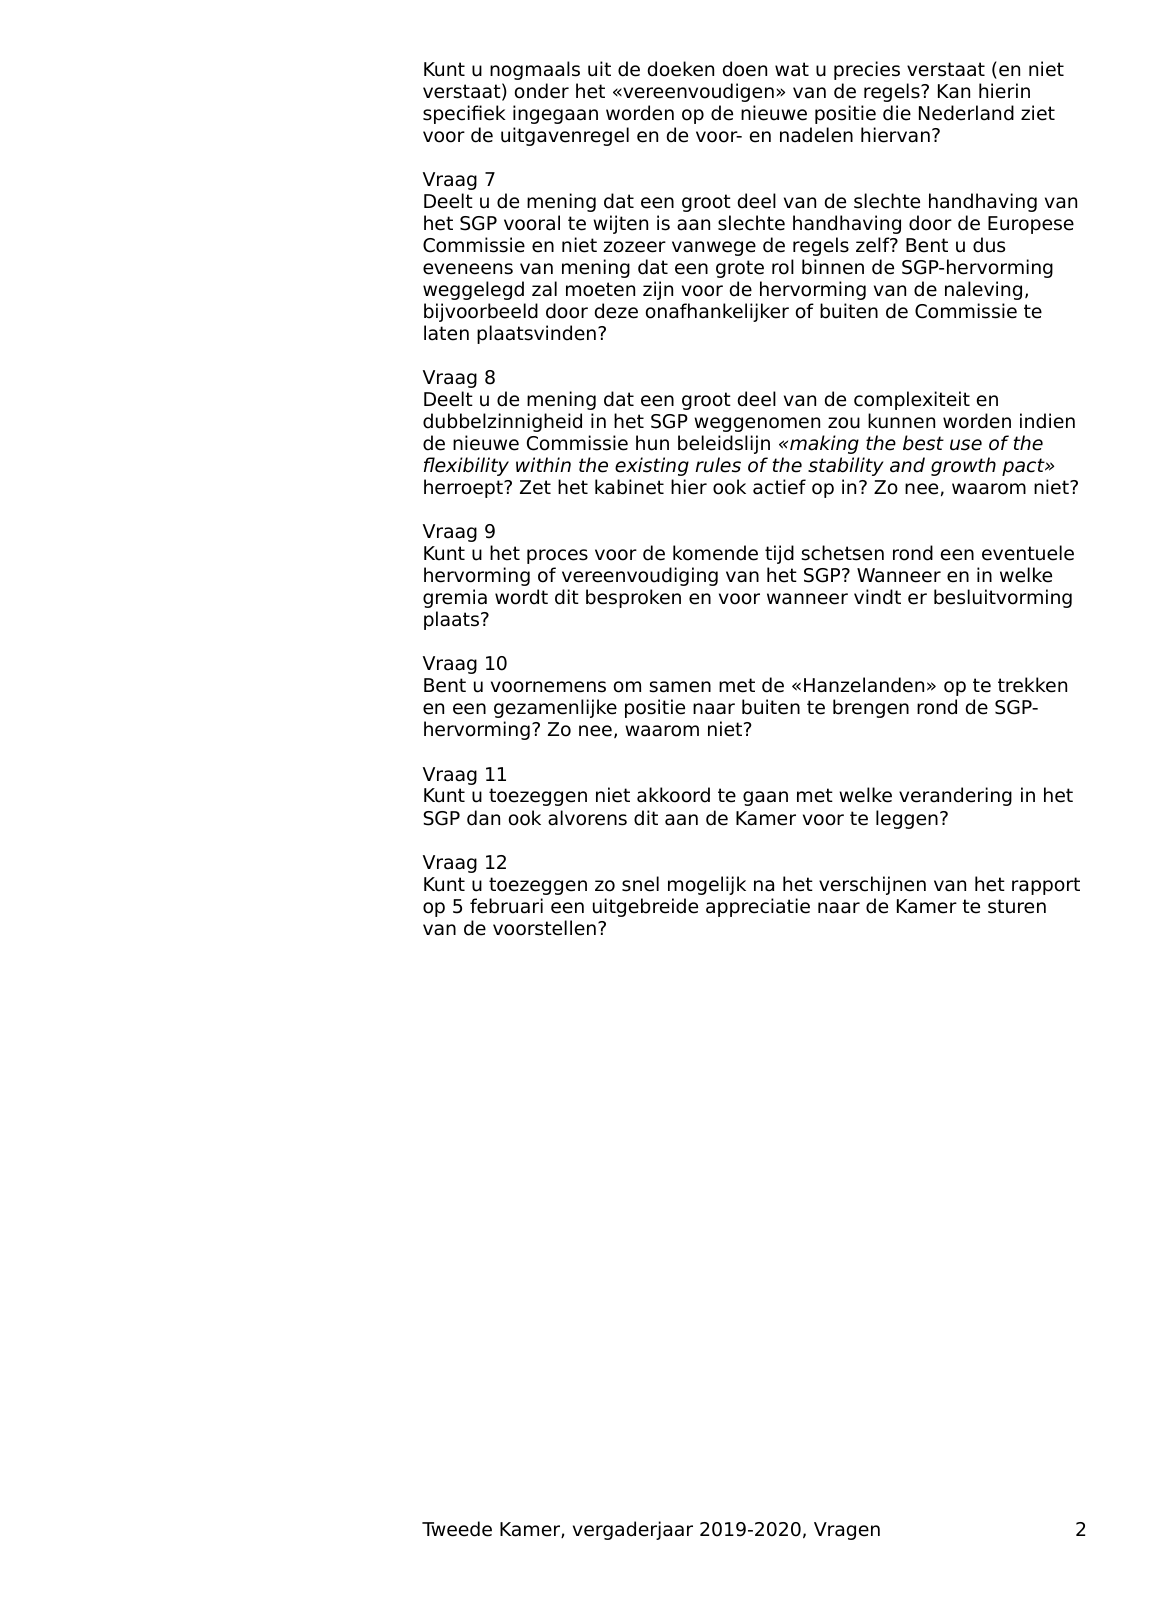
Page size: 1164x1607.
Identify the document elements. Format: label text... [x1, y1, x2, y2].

text Deelt u de mening dat een groot deel van de slechte handhaving van het SGP vooral te wijten is aan slechte handhaving door de Europese Commissie en niet zozeer vanwege de regels zelf? Bent u dus eveneens van mening dat een grote rol binnen de SGP-hervorming weggelegd zal moeten zijn voor de hervorming van de naleving, bijvoorbeeld door deze onafhankelijker of buiten de Commissie te laten plaatsvinden? [422, 191, 1087, 345]
text Vraag 8 [422, 367, 1087, 389]
text Kunt u toezeggen niet akkoord te gaan met welke verandering in het SGP dan ook alvorens dit aan de Kamer voor te leggen? [422, 785, 1087, 829]
text Vraag 12 [422, 852, 1087, 873]
text Vraag 10 [422, 653, 1087, 675]
text Kunt u toezeggen zo snel mogelijk na het verschijnen van het rapport op 5 februari een uitgebreide appreciatie naar de Kamer te sturen van de voorstellen? [422, 873, 1087, 939]
text Kunt u het proces voor de komende tijd schetsen rond een eventuele hervorming of vereenvoudiging van het SGP? Wanneer en in welke gremia wordt dit besproken en voor wanneer vindt er besluitvorming plaats? [422, 543, 1087, 631]
text Vraag 7 [422, 169, 1087, 191]
text Vraag 9 [422, 521, 1087, 543]
text Bent u voornemens om samen met de «Hanzelanden» op te trekken en een gezamenlijke positie naar buiten te brengen rond de SGP-hervorming? Zo nee, waarom niet? [422, 675, 1087, 741]
text Vraag 11 [422, 763, 1087, 785]
text Kunt u nogmaals uit de doeken doen wat u precies verstaat (en niet verstaat) onder het «vereenvoudigen» van de regels? Kan hierin specifiek ingegaan worden op de nieuwe positie die Nederland ziet voor de uitgavenregel en de voor- en nadelen hiervan? [422, 59, 1087, 147]
text Deelt u de mening dat een groot deel van de complexiteit en dubbelzinnigheid in het SGP weggenomen zou kunnen worden indien de nieuwe Commissie hun beleidslijn «making the best use of the flexibility within the existing rules of the stability and growth pact» herroept? Zet het kabinet hier ook actief op in? Zo nee, waarom niet? [422, 389, 1087, 499]
